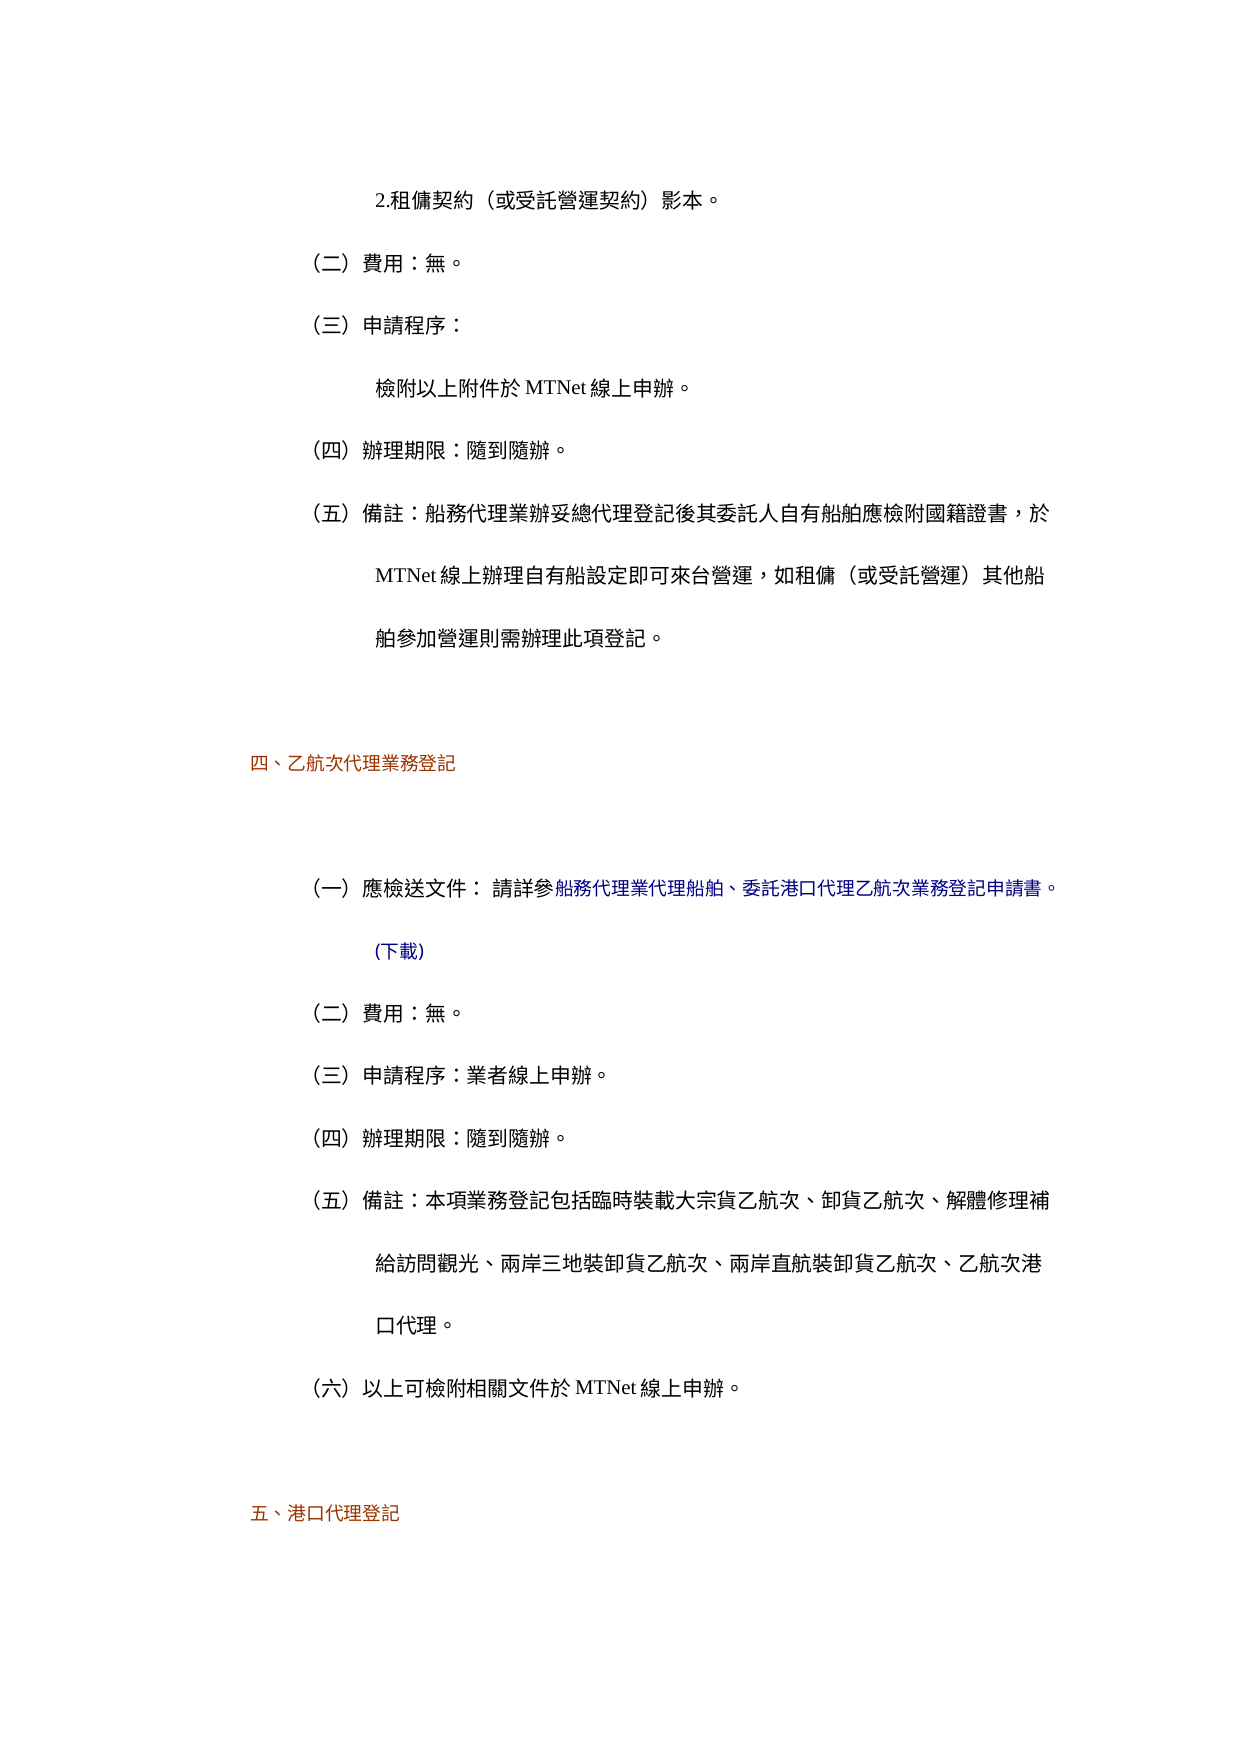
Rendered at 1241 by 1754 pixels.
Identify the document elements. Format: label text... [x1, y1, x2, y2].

text （四）辦理期限：隨到隨辦。 [300, 1096, 1053, 1158]
text （一）應檢送文件： 請詳參船務代理業代理船舶、委託港口代理乙航次業務登記申請書。(下載) [300, 846, 1053, 971]
text （四）辦理期限：隨到隨辦。 [300, 408, 1053, 471]
text （二）費用：無。 [300, 221, 1053, 283]
text （五）備註：本項業務登記包括臨時裝載大宗貨乙航次、卸貨乙航次、解體修理補給訪問觀光、兩岸三地裝卸貨乙航次、兩岸直航裝卸貨乙航次、乙航次港口代理。 [300, 1158, 1053, 1346]
text （三）申請程序： [300, 283, 1053, 346]
text （五）備註：船務代理業辦妥總代理登記後其委託人自有船舶應檢附國籍證書，於MTNet線上辦理自有船設定即可來台營運，如租傭（或受託營運）其他船舶參加營運則需辦理此項登記。 [300, 471, 1053, 658]
text （三）申請程序：業者線上申辦。 [300, 1033, 1053, 1096]
text 四、乙航次代理業務登記 [250, 721, 1053, 783]
text （二）費用：無。 [300, 971, 1053, 1033]
text 五、港口代理登記 [250, 1471, 1053, 1533]
text 2.租傭契約（或受託營運契約）影本。 [375, 158, 1053, 221]
text （六）以上可檢附相關文件於MTNet線上申辦。 [300, 1346, 1053, 1408]
text 檢附以上附件於MTNet線上申辦。 [375, 346, 1053, 408]
